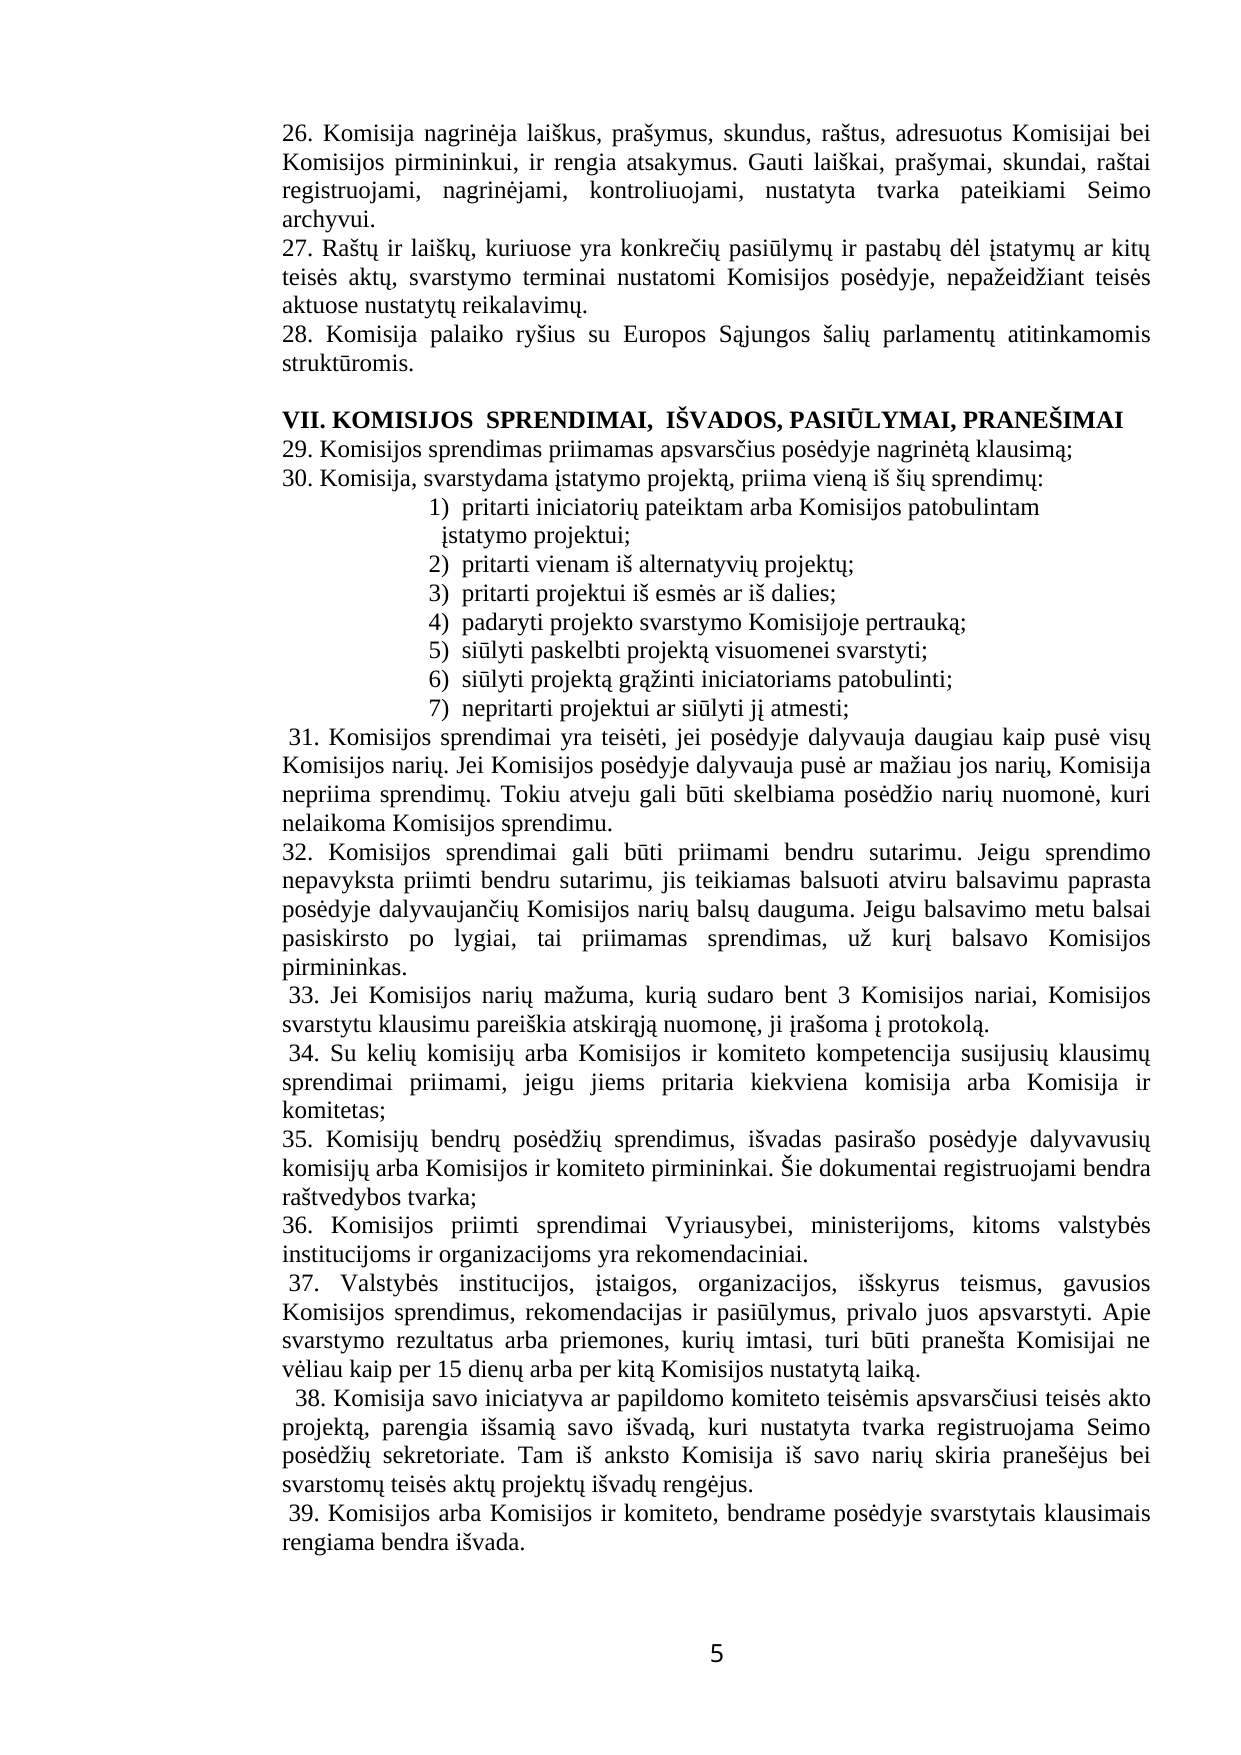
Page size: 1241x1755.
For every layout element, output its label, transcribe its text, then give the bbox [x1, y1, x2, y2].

text 37. Valstybės institucijos, įstaigos, organizacijos, išskyrus teismus, gavusios Komisijos sprendimus, rekomendacijas ir pasiūlymus, privalo juos apsvarstyti. Apie svarstymo rezultatus arba priemones, kurių imtasi, turi būti pranešta Komisijai ne vėliau kaip per 15 dienų arba per kitą Komisijos nustatytą laiką. [282, 1268, 1152, 1383]
text 39. Komisijos arba Komisijos ir komiteto, bendrame posėdyje svarstytais klausimais rengiama bendra išvada. [282, 1498, 1152, 1556]
text 38. Komisija savo iniciatyva ar papildomo komiteto teisėmis apsvarsčiusi teisės akto projektą, parengia išsamią savo išvadą, kuri nustatyta tvarka registruojama Seimo posėdžių sekretoriate. Tam iš anksto Komisija iš savo narių skiria pranešėjus bei svarstomų teisės aktų projektų išvadų rengėjus. [282, 1383, 1152, 1498]
text įstatymo projektui; [207, 521, 1152, 549]
text 34. Su kelių komisijų arba Komisijos ir komiteto kompetencija susijusių klausimų sprendimai priimami, jeigu jiems pritaria kiekviena komisija arba Komisija ir komitetas; [282, 1038, 1152, 1124]
text 3) pritarti projektui iš esmės ar iš dalies; [207, 578, 1152, 607]
text 2) pritarti vienam iš alternatyvių projektų; [207, 549, 1152, 578]
text 6) siūlyti projektą grąžinti iniciatoriams patobulinti; [207, 664, 1152, 693]
text 26. Komisija nagrinėja laiškus, prašymus, skundus, raštus, adresuotus Komisijai bei Komisijos pirmininkui, ir rengia atsakymus. Gauti laiškai, prašymai, skundai, raštai registruojami, nagrinėjami, kontroliuojami, nustatyta tvarka pateikiami Seimo archyvui. [282, 118, 1152, 233]
text 28. Komisija palaiko ryšius su Europos Sąjungos šalių parlamentų atitinkamomis struktūromis. [282, 319, 1152, 377]
text 32. Komisijos sprendimai gali būti priimami bendru sutarimu. Jeigu sprendimo nepavyksta priimti bendru sutarimu, jis teikiamas balsuoti atviru balsavimu paprasta posėdyje dalyvaujančių Komisijos narių balsų dauguma. Jeigu balsavimo metu balsai pasiskirsto po lygiai, tai priimamas sprendimas, už kurį balsavo Komisijos pirmininkas. [282, 837, 1152, 981]
text 5) siūlyti paskelbti projektą visuomenei svarstyti; [207, 636, 1152, 664]
text 36. Komisijos priimti sprendimai Vyriausybei, ministerijoms, kitoms valstybės institucijoms ir organizacijoms yra rekomendaciniai. [282, 1211, 1152, 1268]
text 29. Komisijos sprendimas priimamas apsvarsčius posėdyje nagrinėtą klausimą; [282, 434, 1152, 463]
text 33. Jei Komisijos narių mažuma, kurią sudaro bent 3 Komisijos nariai, Komisijos svarstytu klausimu pareiškia atskirąją nuomonę, ji įrašoma į protokolą. [282, 981, 1152, 1038]
text 7) nepritarti projektui ar siūlyti jį atmesti; [207, 693, 1152, 722]
text 4) padaryti projekto svarstymo Komisijoje pertrauką; [207, 607, 1152, 636]
text 30. Komisija, svarstydama įstatymo projektą, priima vieną iš šių sprendimų: [282, 463, 1152, 492]
text 35. Komisijų bendrų posėdžių sprendimus, išvadas pasirašo posėdyje dalyvavusių komisijų arba Komisijos ir komiteto pirmininkai. Šie dokumentai registruojami bendra raštvedybos tvarka; [282, 1124, 1152, 1211]
text 1) pritarti iniciatorių pateiktam arba Komisijos patobulintam [207, 492, 1152, 521]
text VII. KOMISIJOS SPRENDIMAI, IŠVADOS, PASIŪLYMAI, PRANEŠIMAI [282, 406, 1152, 434]
text 31. Komisijos sprendimai yra teisėti, jei posėdyje dalyvauja daugiau kaip pusė visų Komisijos narių. Jei Komisijos posėdyje dalyvauja pusė ar mažiau jos narių, Komisija nepriima sprendimų. Tokiu atveju gali būti skelbiama posėdžio narių nuomonė, kuri nelaikoma Komisijos sprendimu. [282, 722, 1152, 837]
text 27. Raštų ir laiškų, kuriuose yra konkrečių pasiūlymų ir pastabų dėl įstatymų ar kitų teisės aktų, svarstymo terminai nustatomi Komisijos posėdyje, nepažeidžiant teisės aktuose nustatytų reikalavimų. [282, 233, 1152, 319]
